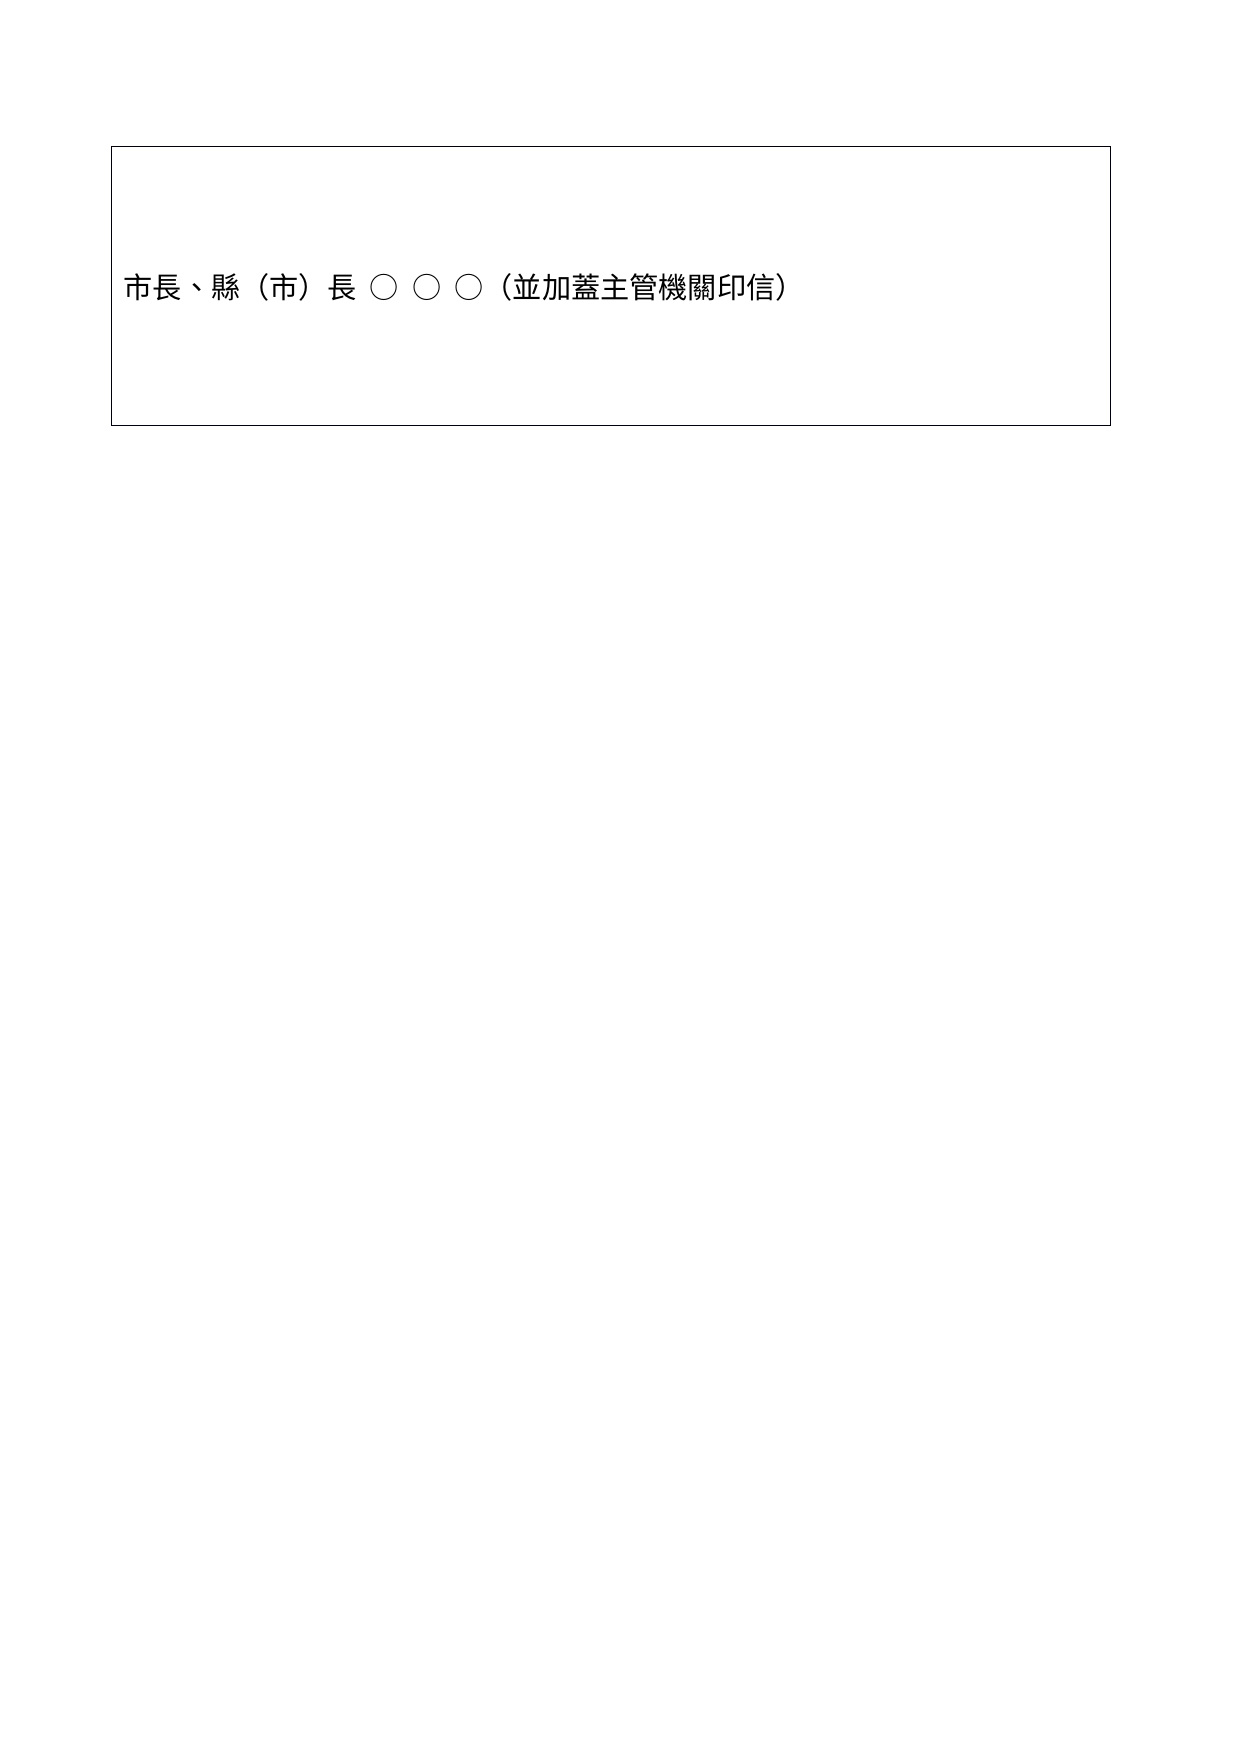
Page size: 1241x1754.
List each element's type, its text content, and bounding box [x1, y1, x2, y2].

table_cell 市長、縣（市）長 ○ ○ ○（並加蓋主管機關印信） [112, 147, 1110, 425]
